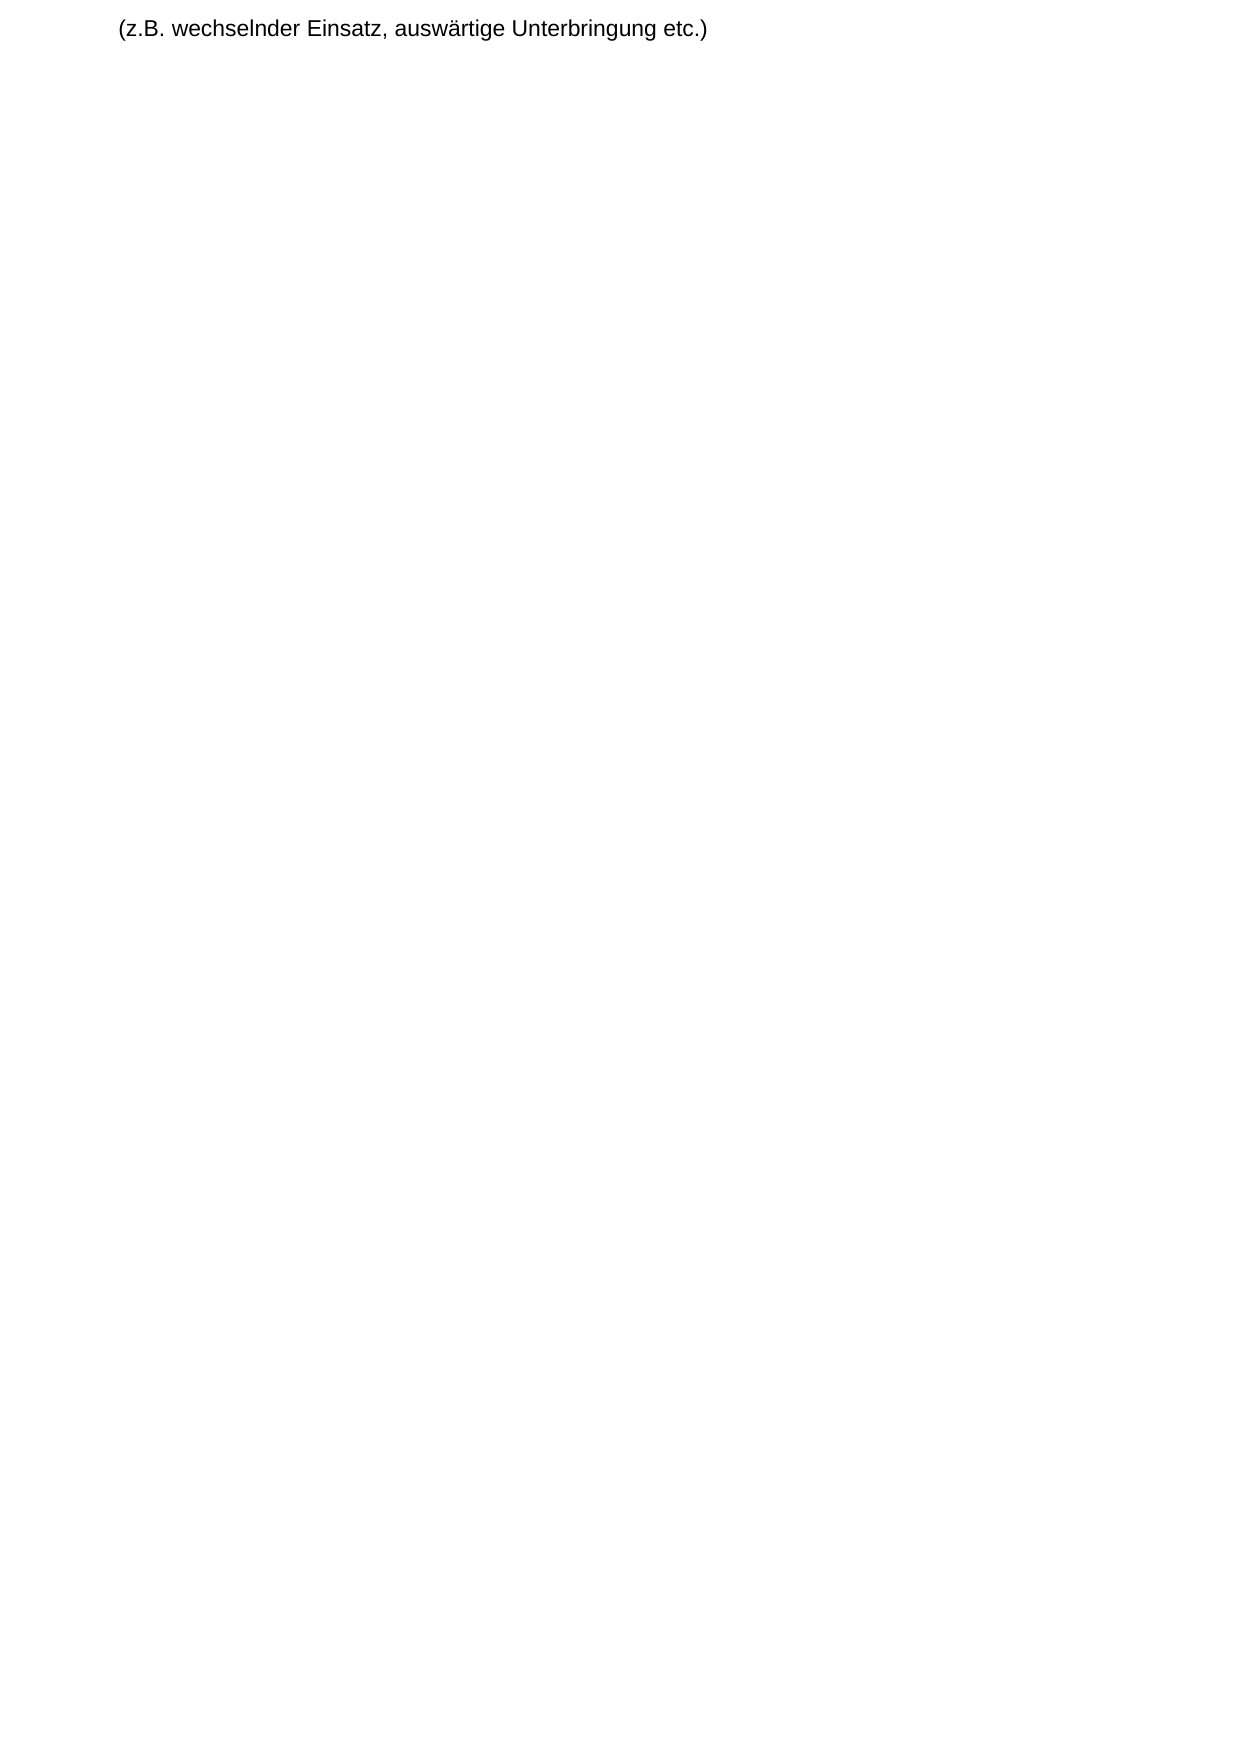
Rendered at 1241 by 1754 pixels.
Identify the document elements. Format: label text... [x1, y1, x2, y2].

text (z.B. wechselnder Einsatz, auswärtige Unterbringung etc.) [118, 15, 1137, 41]
